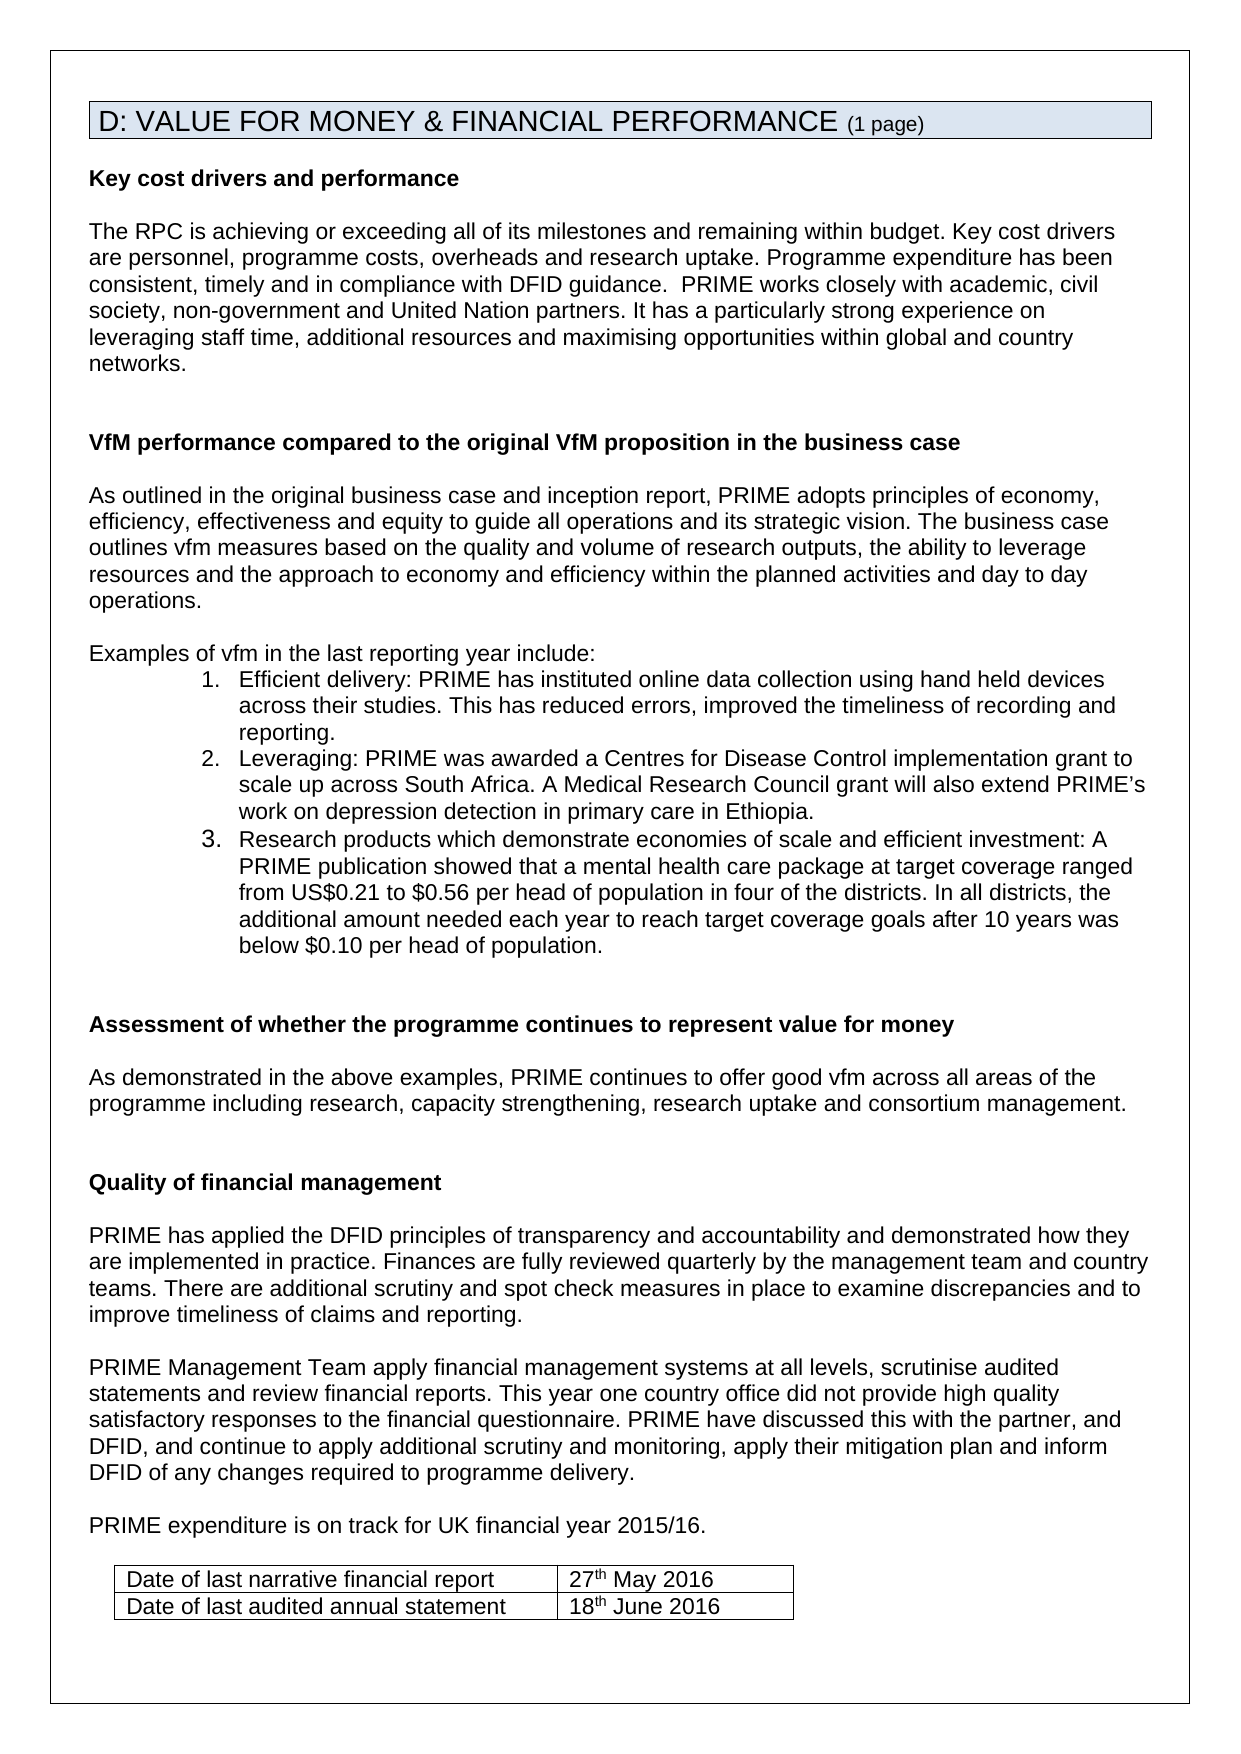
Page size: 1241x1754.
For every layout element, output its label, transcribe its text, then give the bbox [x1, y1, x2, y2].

text Assessment of whether the programme continues to represent value for money [89, 1011, 1152, 1037]
text PRIME has applied the DFID principles of transparency and accountability and demonstrated how they are implemented in practice. Finances are fully reviewed quarterly by the management team and country teams. There are additional scrutiny and spot check measures in place to examine discrepancies and to improve timeliness of claims and reporting. [89, 1222, 1152, 1327]
list Efficient delivery: PRIME has instituted online data collection using hand held devices across their studies. This has reduced errors, improved the timeliness of recording and reporting. [201, 666, 1152, 745]
text Quality of financial management [89, 1169, 1152, 1196]
text Examples of vfm in the last reporting year include: [89, 640, 1152, 666]
text As outlined in the original business case and inception report, PRIME adopts principles of economy, efficiency, effectiveness and equity to guide all operations and its strategic vision. The business case outlines vfm measures based on the quality and volume of research outputs, the ability to leverage resources and the approach to economy and efficiency within the planned activities and day to day operations. [89, 482, 1152, 613]
table_cell 18th June 2016 [558, 1593, 793, 1619]
list Research products which demonstrate economies of scale and efficient investment: A PRIME publication showed that a mental health care package at target coverage ranged from US$0.21 to $0.56 per head of population in four of the districts. In all districts, the additional amount needed each year to reach target coverage goals after 10 years was below $0.10 per head of population. [201, 824, 1152, 958]
table_cell Date of last audited annual statement [115, 1593, 557, 1619]
text Key cost drivers and performance [89, 165, 1152, 192]
text PRIME expenditure is on track for UK financial year 2015/16. [89, 1512, 1152, 1538]
text PRIME Management Team apply financial management systems at all levels, scrutinise audited statements and review financial reports. This year one country office did not provide high quality satisfactory responses to the financial questionnaire. PRIME have discussed this with the partner, and DFID, and continue to apply additional scrutiny and monitoring, apply their mitigation plan and inform DFID of any changes required to programme delivery. [89, 1354, 1152, 1485]
text As demonstrated in the above examples, PRIME continues to offer good vfm across all areas of the programme including research, capacity strengthening, research uptake and consortium management. [89, 1064, 1152, 1116]
table_header Date of last narrative financial report [115, 1566, 557, 1592]
list Leveraging: PRIME was awarded a Centres for Disease Control implementation grant to scale up across South Africa. A Medical Research Council grant will also extend PRIME’s work on depression detection in primary care in Ethiopia. [201, 745, 1152, 824]
text VfM performance compared to the original VfM proposition in the business case [89, 429, 1152, 455]
subtitle D: VALUE FOR MONEY & FINANCIAL PERFORMANCE (1 page) [90, 102, 1151, 138]
table_header 27th May 2016 [558, 1566, 793, 1592]
text The RPC is achieving or exceeding all of its milestones and remaining within budget. Key cost drivers are personnel, programme costs, overheads and research uptake. Programme expenditure has been consistent, timely and in compliance with DFID guidance. PRIME works closely with academic, civil society, non-government and United Nation partners. It has a particularly strong experience on leveraging staff time, additional resources and maximising opportunities within global and country networks. [89, 218, 1152, 376]
